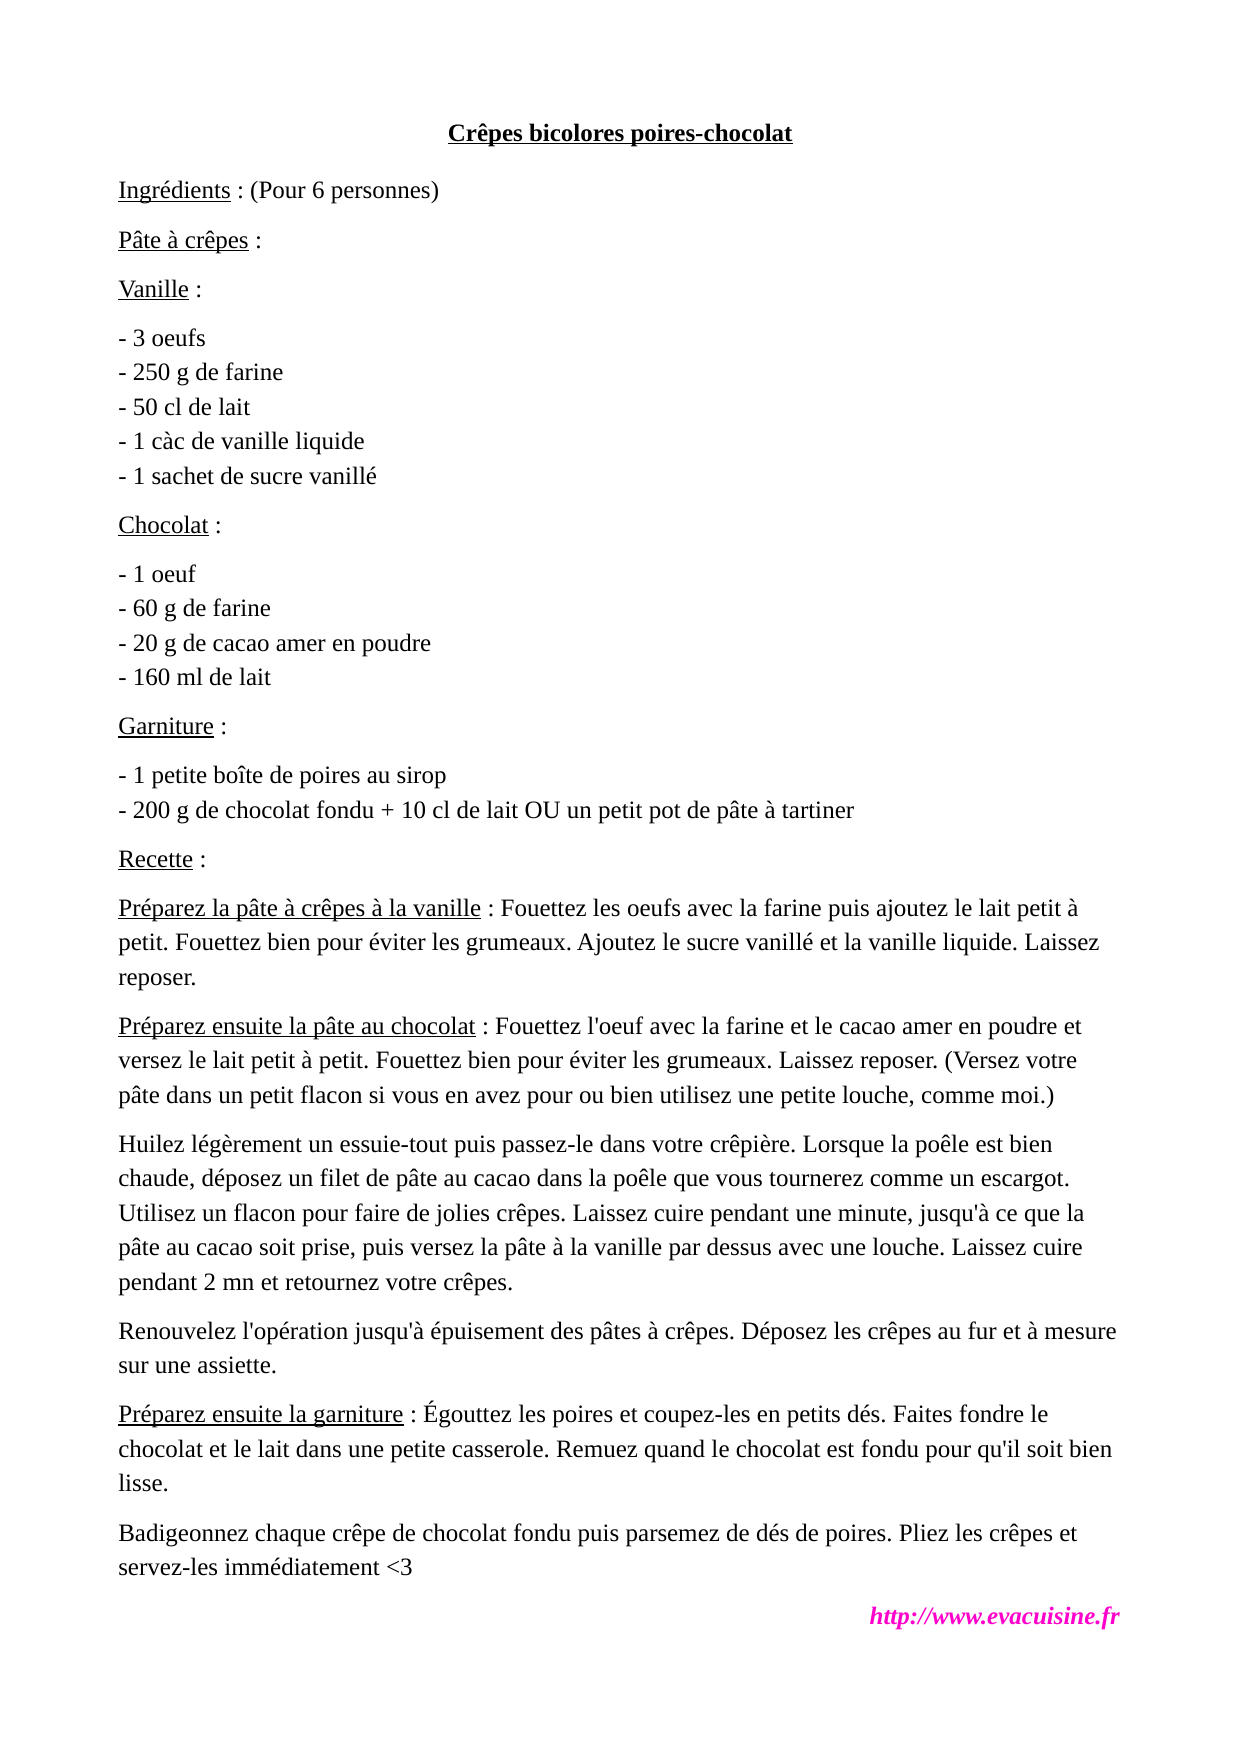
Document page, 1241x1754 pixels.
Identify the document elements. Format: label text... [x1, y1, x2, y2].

text Recette : [118, 844, 1122, 873]
text - 3 oeufs - 250 g de farine - 50 cl de lait - 1 càc de vanille liquide - 1 sachet de sucre vanillé [118, 323, 1122, 489]
text - 1 oeuf - 60 g de farine - 20 g de cacao amer en poudre - 160 ml de lait [118, 559, 1122, 691]
text Ingrédients : (Pour 6 personnes) [118, 176, 1122, 204]
text Renouvelez l'opération jusqu'à épuisement des pâtes à crêpes. Déposez les crêpes au fur et à mesure sur une assiette. [118, 1316, 1122, 1379]
text Crêpes bicolores poires-chocolat [118, 118, 1122, 147]
text Préparez la pâte à crêpes à la vanille : Fouettez les oeufs avec la farine puis ajoutez le lait petit à petit. Fouettez bien pour éviter les grumeaux. Ajoutez le sucre vanillé et la vanille liquide. Laissez reposer. [118, 893, 1122, 991]
text - 1 petite boîte de poires au sirop - 200 g de chocolat fondu + 10 cl de lait OU un petit pot de pâte à tartiner [118, 760, 1122, 824]
text Badigeonnez chaque crêpe de chocolat fondu puis parsemez de dés de poires. Pliez les crêpes et servez-les immédiatement <3 [118, 1518, 1122, 1581]
text http://www.evacuisine.fr [118, 1601, 1122, 1630]
text Préparez ensuite la pâte au chocolat : Fouettez l'oeuf avec la farine et le cacao amer en poudre et versez le lait petit à petit. Fouettez bien pour éviter les grumeaux. Laissez reposer. (Versez votre pâte dans un petit flacon si vous en avez pour ou bien utilisez une petite louche, comme moi.) [118, 1011, 1122, 1109]
text Pâte à crêpes : [118, 225, 1122, 253]
text Vanille : [118, 274, 1122, 302]
text Huilez légèrement un essuie-tout puis passez-le dans votre crêpière. Lorsque la poêle est bien chaude, déposez un filet de pâte au cacao dans la poêle que vous tournerez comme un escargot. Utilisez un flacon pour faire de jolies crêpes. Laissez cuire pendant une minute, jusqu'à ce que la pâte au cacao soit prise, puis versez la pâte à la vanille par dessus avec une louche. Laissez cuire pendant 2 mn et retournez votre crêpes. [118, 1129, 1122, 1296]
text Préparez ensuite la garniture : Égouttez les poires et coupez-les en petits dés. Faites fondre le chocolat et le lait dans une petite casserole. Remuez quand le chocolat est fondu pour qu'il soit bien lisse. [118, 1399, 1122, 1497]
text Garniture : [118, 711, 1122, 740]
text Chocolat : [118, 510, 1122, 538]
